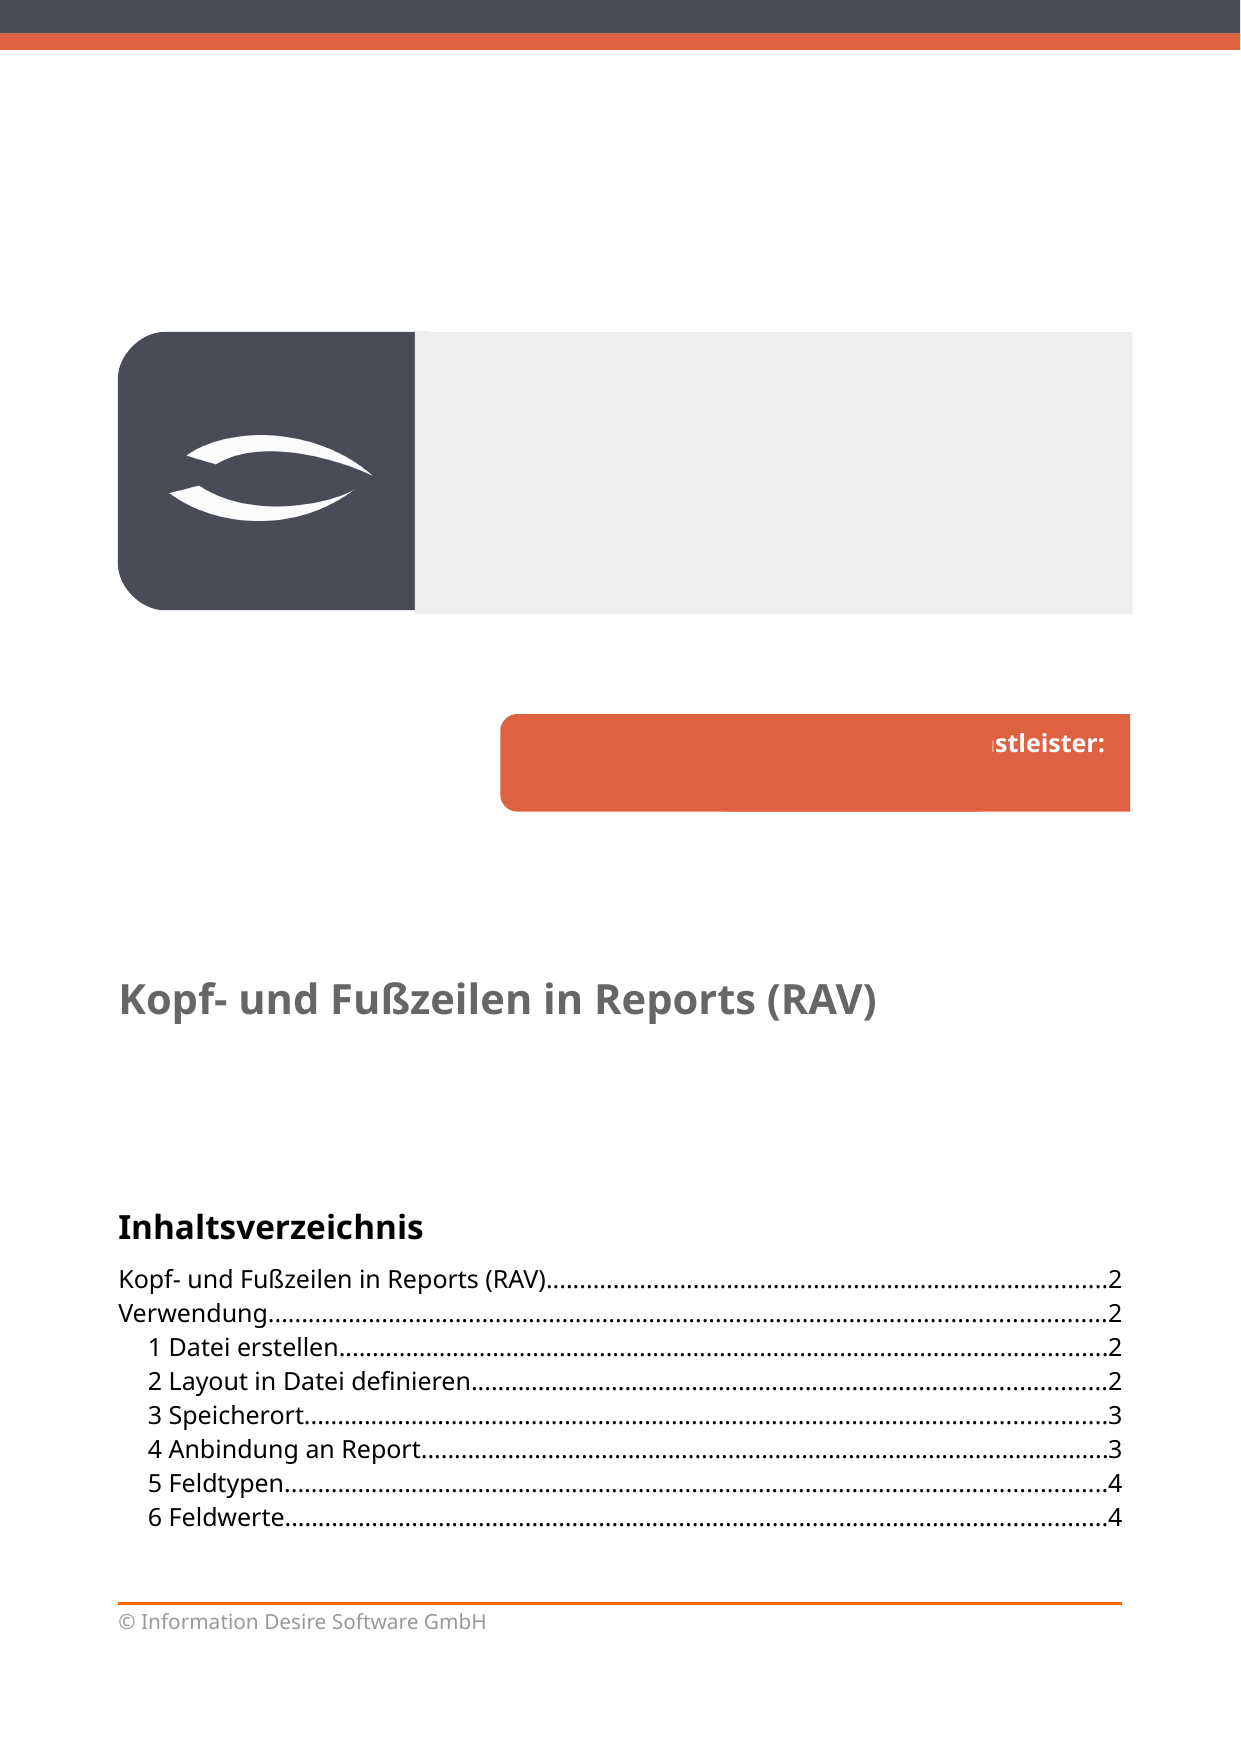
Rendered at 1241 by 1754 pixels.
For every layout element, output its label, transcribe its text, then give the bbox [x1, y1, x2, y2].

text Kopf- und Fußzeilen in Reports (RAV) [118, 970, 1122, 1026]
picture [169, 435, 373, 521]
text Die integrierte Gesamtlösung für Dienstleister: Projekte, Prozesse, Wissen. [992, 726, 1150, 801]
text Verwendung 2 [118, 1296, 1122, 1329]
text 1 Datei erstellen 2 [148, 1329, 1122, 1364]
text 4 Anbindung an Report 3 [148, 1432, 1122, 1466]
text 2 Layout in Datei definieren 2 [148, 1364, 1122, 1398]
text Kopf- und Fußzeilen in Reports (RAV) 2 [118, 1261, 1122, 1296]
text 3 Speicherort 3 [148, 1398, 1122, 1432]
text 5 Feldtypen 4 [148, 1466, 1122, 1500]
subtitle Inhaltsverzeichnis [118, 1203, 1122, 1249]
text 6 Feldwerte 4 [148, 1500, 1122, 1534]
